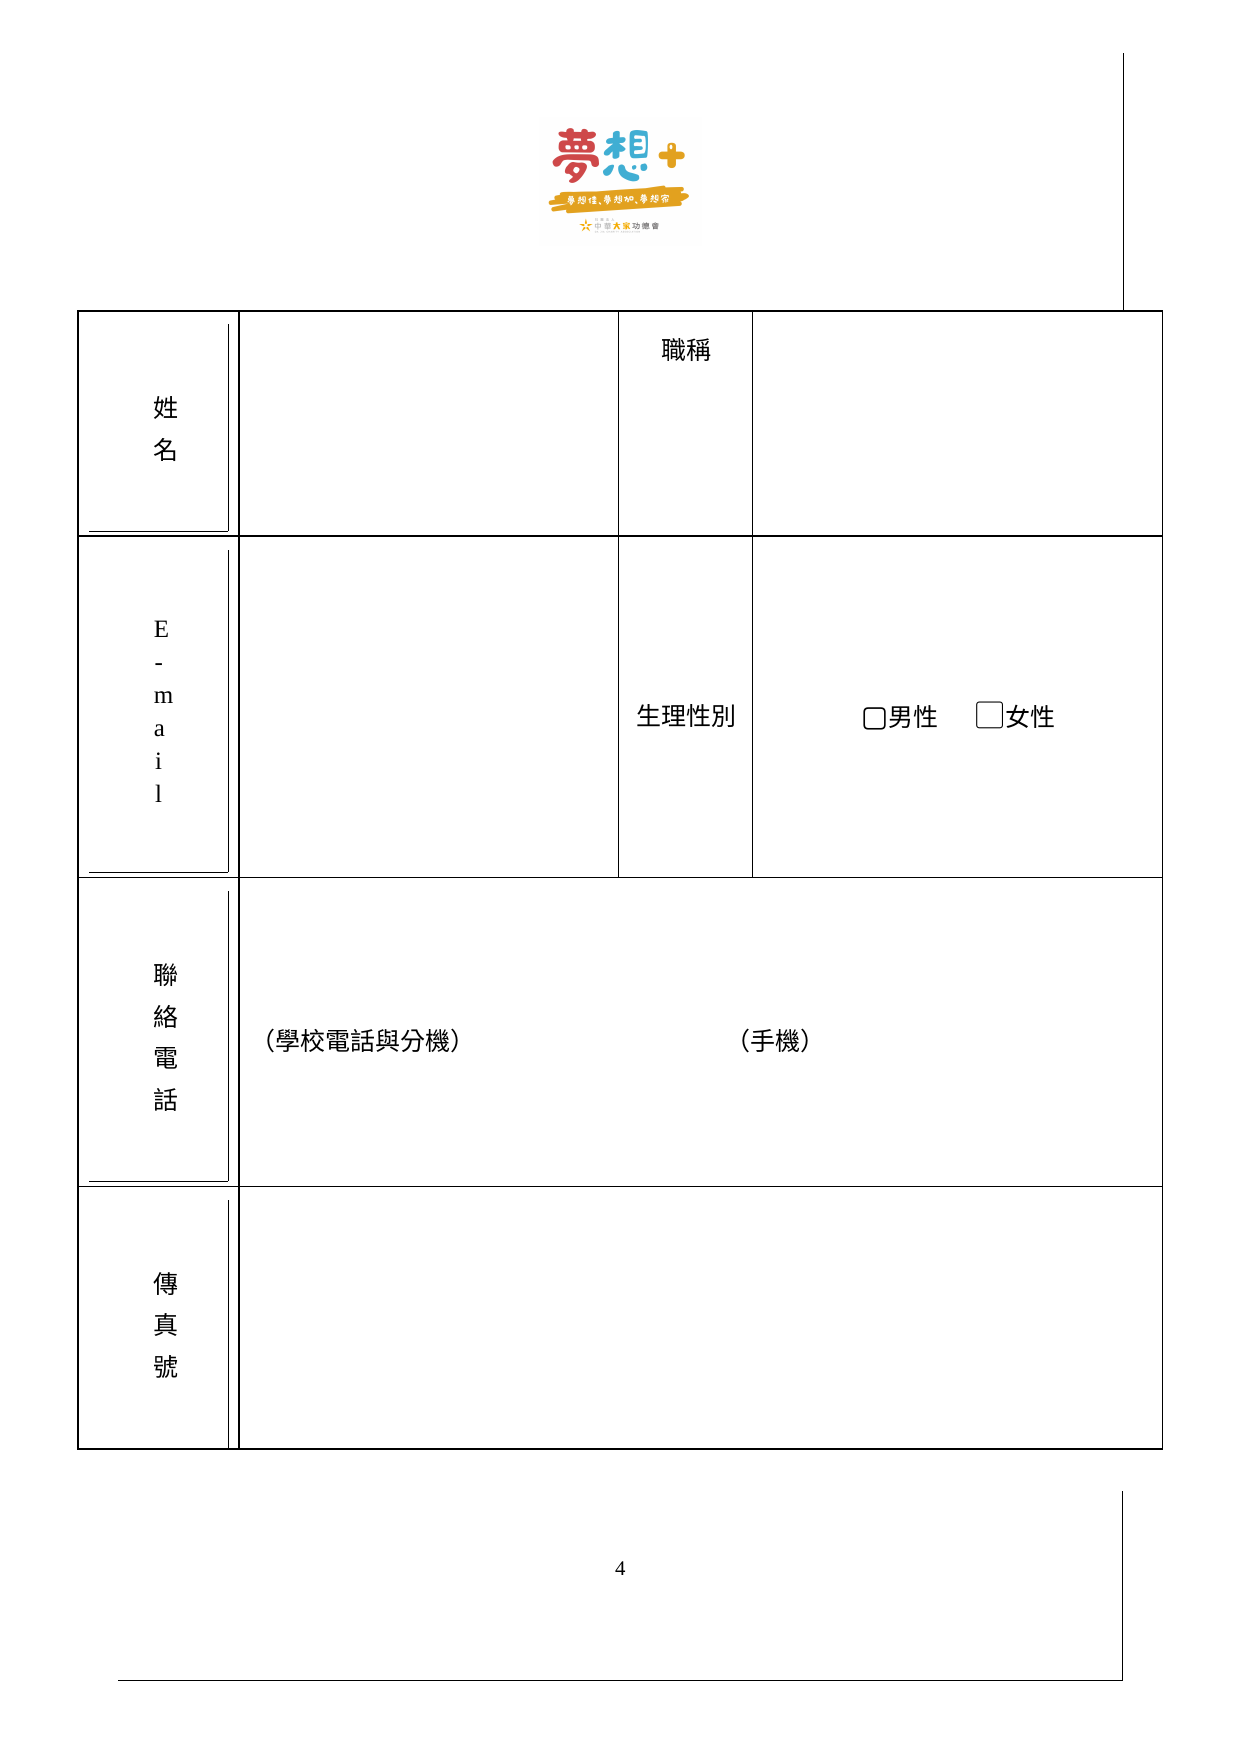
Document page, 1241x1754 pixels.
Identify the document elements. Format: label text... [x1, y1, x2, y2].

table_header 職稱 [619, 312, 752, 535]
table_cell E-mail [79, 537, 238, 877]
table_cell [240, 1187, 1162, 1448]
table_cell （學校電話與分機） （手機） [240, 878, 1162, 1186]
table_cell 聯絡電話 [79, 878, 238, 1186]
table_header 姓名 [79, 312, 238, 535]
table_cell ▢男性 ▢女性 [753, 537, 1162, 877]
table_header [240, 312, 618, 535]
table_cell [240, 537, 618, 877]
table_header [753, 312, 1162, 535]
table_cell 傳真號 [79, 1187, 238, 1448]
table_cell 生理性別 [619, 537, 752, 877]
